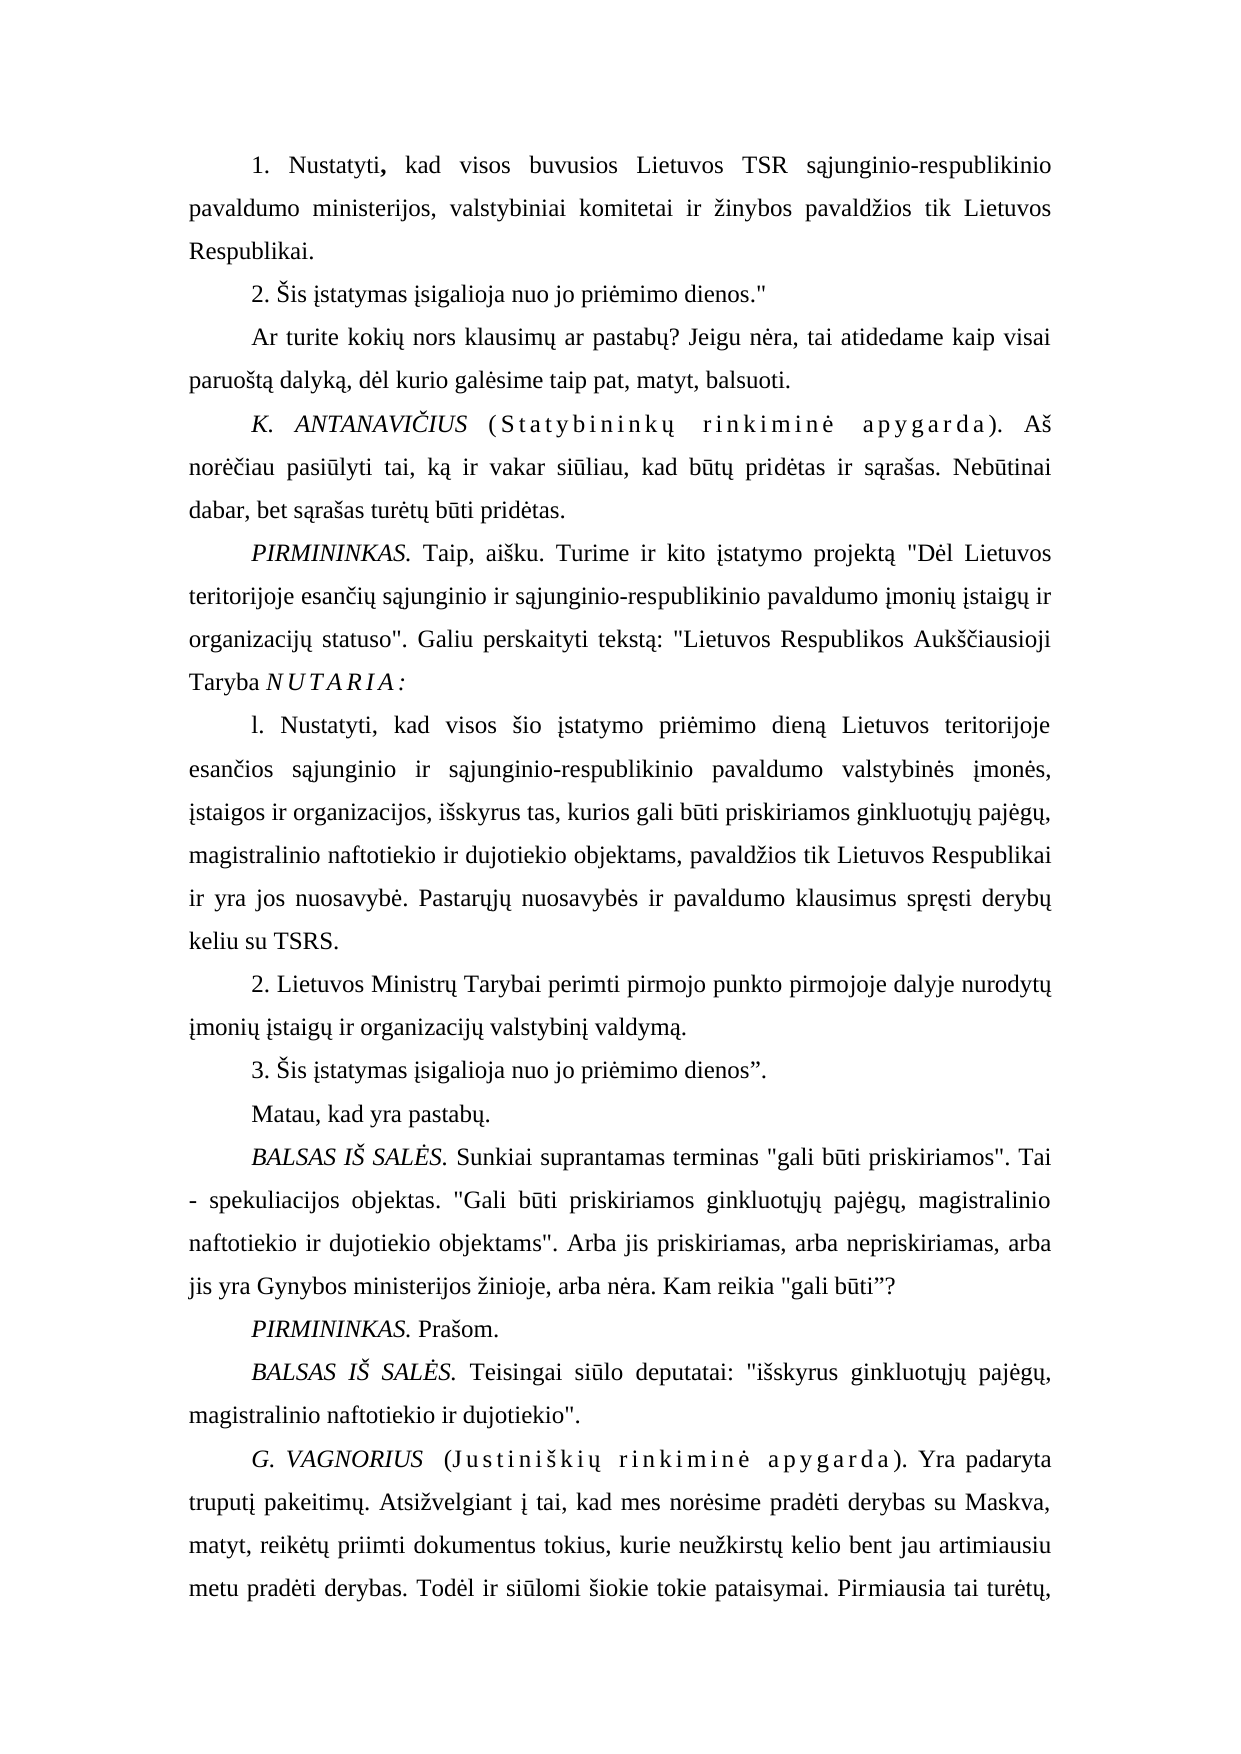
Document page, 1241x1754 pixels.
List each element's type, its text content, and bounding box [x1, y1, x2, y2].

text Pirmininkas. Taip, aišku. Turime ir kito įstatymo projektą ­"Dėl Lietuvos teritorijoje esančių sąjunginio ir sąjunginio-res­publikinio pavaldumo įmonių įstaigų ir organizacijų statuso". Galiu perskaityti tekstą: "Lietuvos Respublikos Aukščiausioji Ta­ryba nutaria: [189, 538, 1052, 696]
text Ar turite kokių nors klausimų ar pastabų? Jeigu nėra, tai atidedame kaip visai paruoštą dalyką, dėl kurio galėsime taip pat, matyt, balsuoti. [189, 322, 1052, 394]
text Balsas iš salės. Teisingai siūlo deputatai: "išskyrus ginkluo­tųjų pajėgų, magistralinio naftotiekio ir dujotiekio". [189, 1357, 1052, 1429]
text l. Nustatyti, kad visos šio įstatymo priėmimo dieną Lietuvos teritorijoje esančios sąjunginio ir sąjunginio-respublikinio paval­dumo valstybinės įmonės, įstaigos ir organizacijos, išskyrus tas, kurios gali būti priskiriamos ginkluotųjų pajėgų, magistralinio naftotiekio ir dujotiekio objektams, pavaldžios tik Lietuvos Res­publikai ir yra jos nuosavybė. Pastarųjų nuosavybės ir pavaldu­mo klausimus spręsti derybų keliu su TSRS. [189, 711, 1052, 955]
text 1. Nustatyti, kad visos buvusios Lietuvos TSR sąjunginio-res­publikinio pavaldumo ministerijos, valstybiniai komitetai ir žiny­bos pavaldžios tik Lietuvos Respublikai. [189, 150, 1052, 265]
text G. Vagnorius (Justiniškių rinkiminė apygarda). Yra padaryta truputį pakeitimų. Atsižvelgiant į tai, kad mes norėsime pradėti derybas su Maskva, matyt, reikėtų priimti do­kumentus tokius, kurie neužkirstų kelio bent jau artimiausiu me­tu pradėti derybas. Todėl ir siūlomi šiokie tokie pataisymai. Pir­miausia tai turėtų, [189, 1444, 1052, 1602]
text 3. Šis įstatymas įsigalioja nuo jo priėmimo dienos”. [189, 1056, 1052, 1084]
text Balsas iš salės. Sunkiai suprantamas terminas "gali būti pri­skiriamos". Tai - spekuliacijos objektas. "Gali būti priskiriamos ginkluotųjų pajėgų, magistralinio naftotiekio ir dujotiekio objek­tams". Arba jis priskiriamas, arba nepriskiriamas, arba jis yra Gynybos ministerijos žinioje, arba nėra. Kam reikia "gali būti”? [189, 1142, 1052, 1300]
text 2. Lietuvos Ministrų Tarybai perimti pirmojo punkto pirmo­joje dalyje nurodytų įmonių įstaigų ir organizacijų valstybinį valdymą. [189, 969, 1052, 1041]
text Matau, kad yra pastabų. [189, 1099, 1052, 1127]
text Pirmininkas. Prašom. [189, 1314, 1052, 1343]
text K. Antanavičius (Statybininkų rinkiminė apygar­da). Aš norėčiau pasiūlyti tai, ką ir vakar siūliau, kad būtų pri­dėtas ir sąrašas. Nebūtinai dabar, bet sąrašas turėtų būti pri­dėtas. [189, 409, 1052, 524]
text 2. Šis įstatymas įsigalioja nuo jo priėmimo dienos." [189, 279, 1052, 308]
